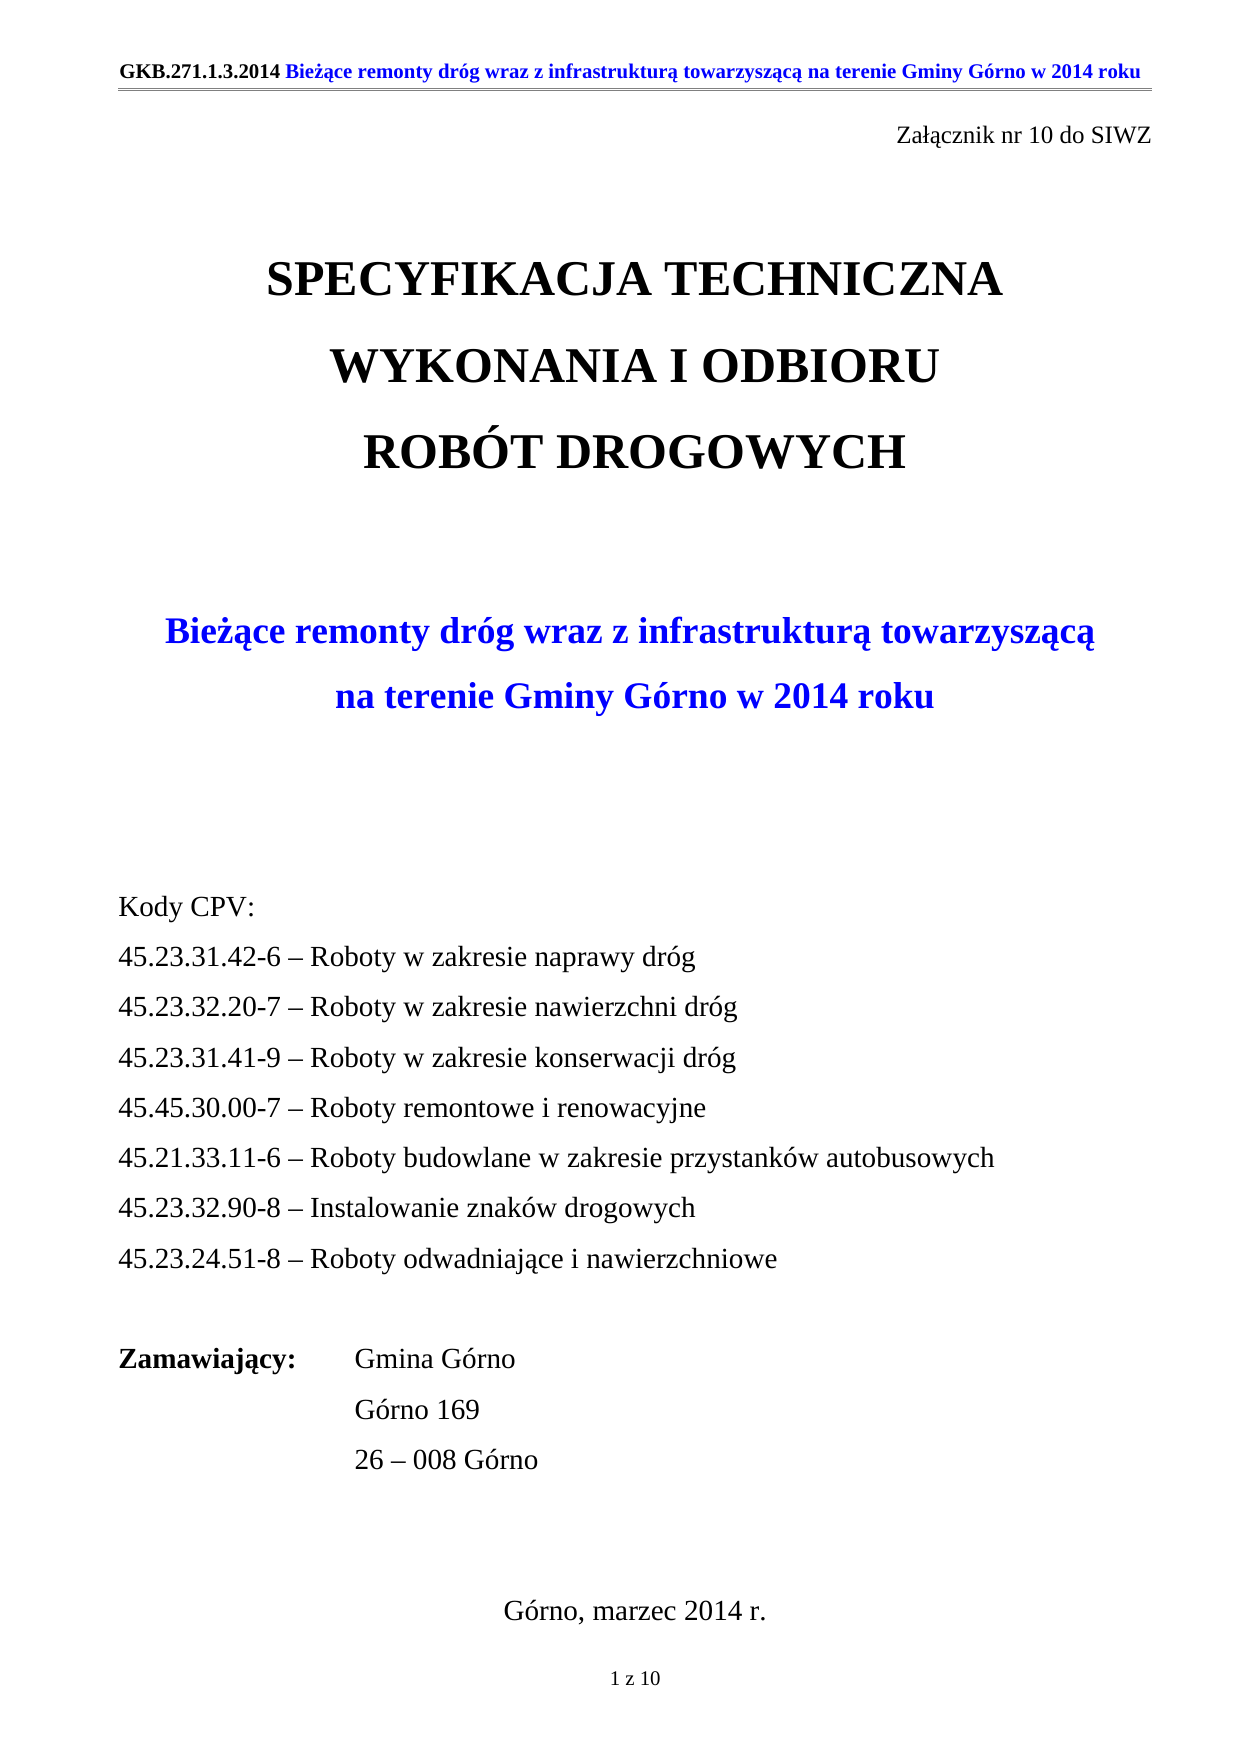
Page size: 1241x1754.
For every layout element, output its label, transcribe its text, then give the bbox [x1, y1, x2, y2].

text Bieżące remonty dróg wraz z infrastrukturą towarzyszącą na terenie Gminy Górno w 2014 roku [118, 608, 1152, 716]
text Kody CPV: [118, 889, 1152, 922]
text WYKONANIA I ODBIORU [118, 335, 1152, 393]
text 45.23.31.41-9 – Roboty w zakresie konserwacji dróg [118, 1040, 1152, 1073]
text 26 – 008 Górno [118, 1442, 1152, 1476]
text Zamawiający: Gmina Górno [118, 1342, 1152, 1375]
text 45.23.32.20-7 – Roboty w zakresie nawierzchni dróg [118, 989, 1152, 1023]
text 45.23.31.42-6 – Roboty w zakresie naprawy dróg [118, 939, 1152, 973]
text ROBÓT DROGOWYCH [118, 422, 1152, 479]
text Górno 169 [118, 1392, 1152, 1425]
text 45.23.32.90-8 – Instalowanie znaków drogowych [118, 1191, 1152, 1224]
text 45.45.30.00-7 – Roboty remontowe i renowacyjne [118, 1090, 1152, 1123]
text SPECYFIKACJA TECHNICZNA [118, 249, 1152, 307]
text 45.21.33.11-6 – Roboty budowlane w zakresie przystanków autobusowych [118, 1140, 1152, 1174]
text Załącznik nr 10 do SIWZ [118, 120, 1152, 148]
text 45.23.24.51-8 – Roboty odwadniające i nawierzchniowe [118, 1241, 1152, 1274]
text Górno, marzec 2014 r. [118, 1593, 1152, 1627]
